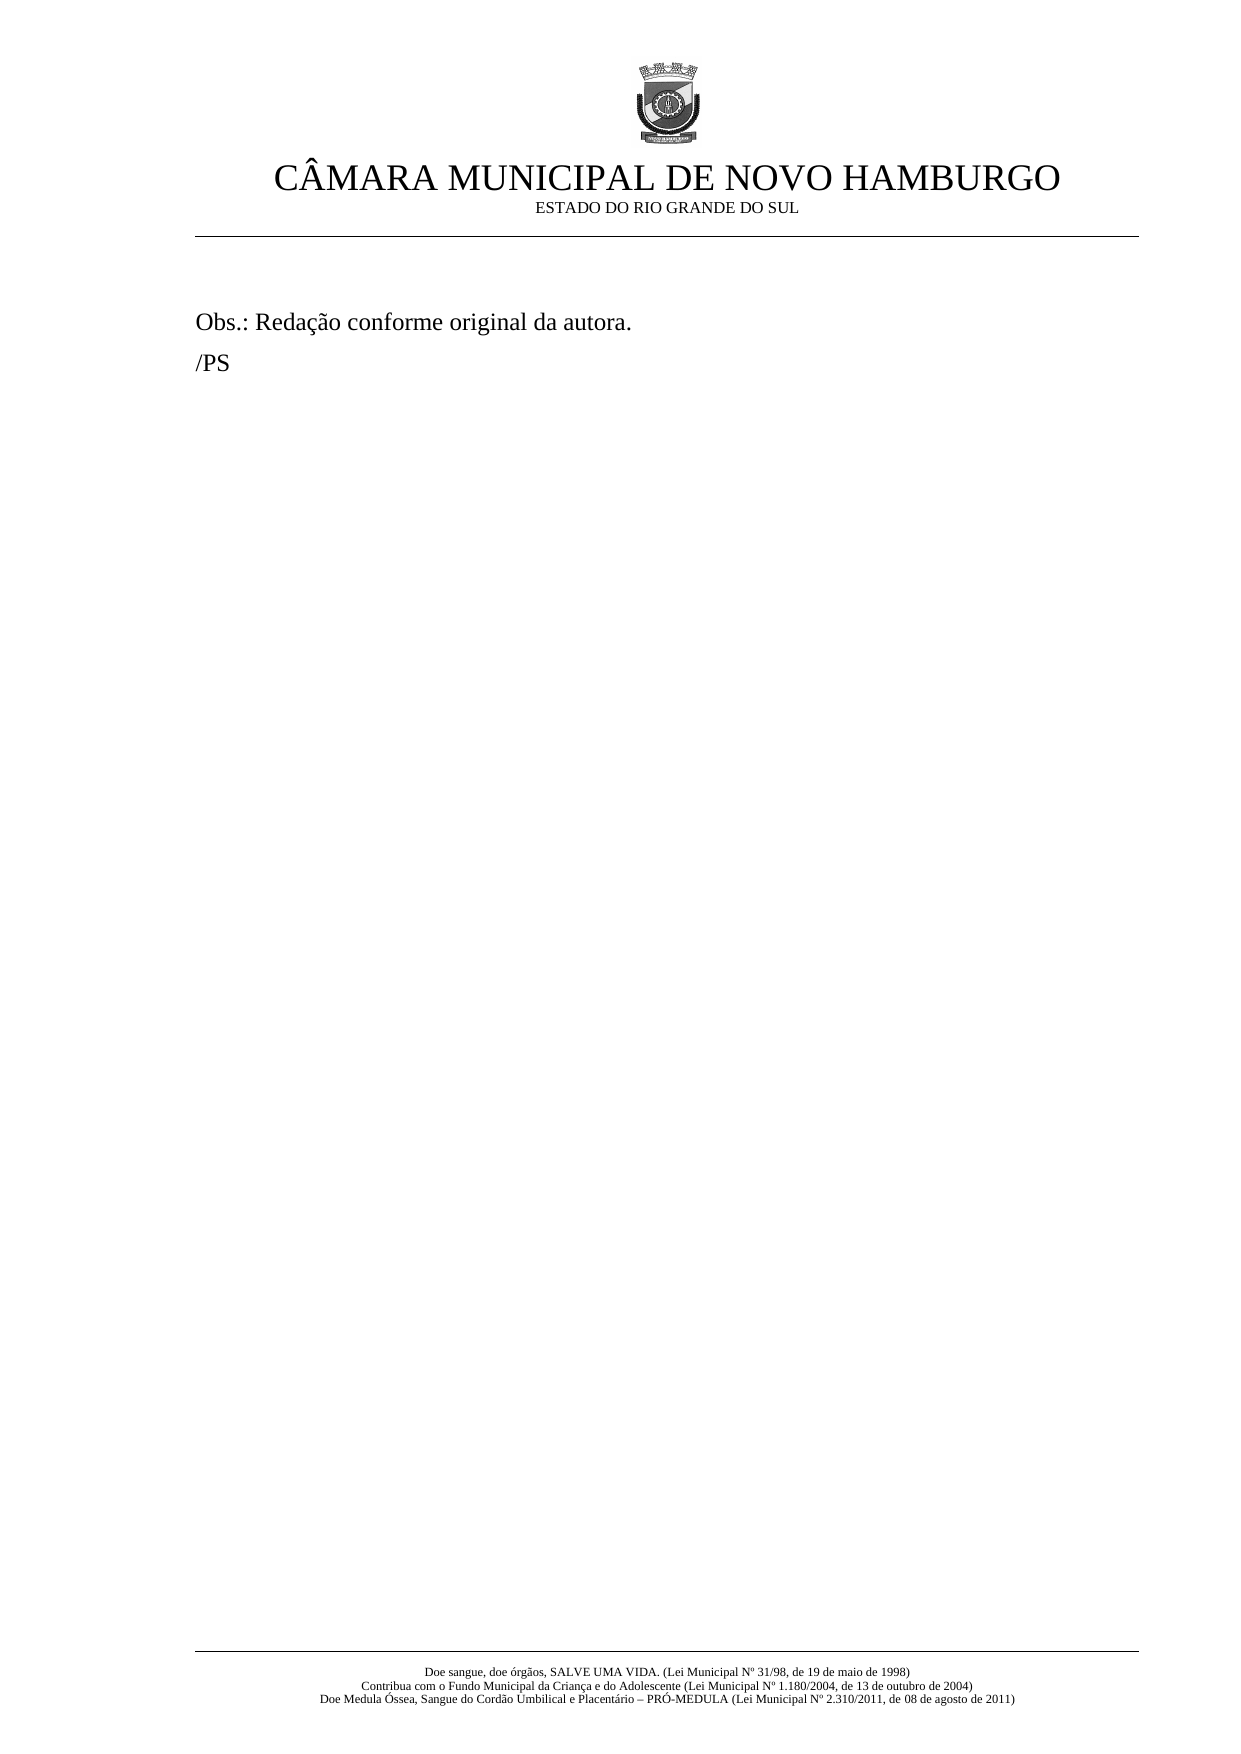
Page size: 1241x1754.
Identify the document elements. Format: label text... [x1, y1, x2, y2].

text Obs.: Redação conforme original da autora. [195, 308, 1139, 335]
text /PS [195, 349, 1139, 377]
